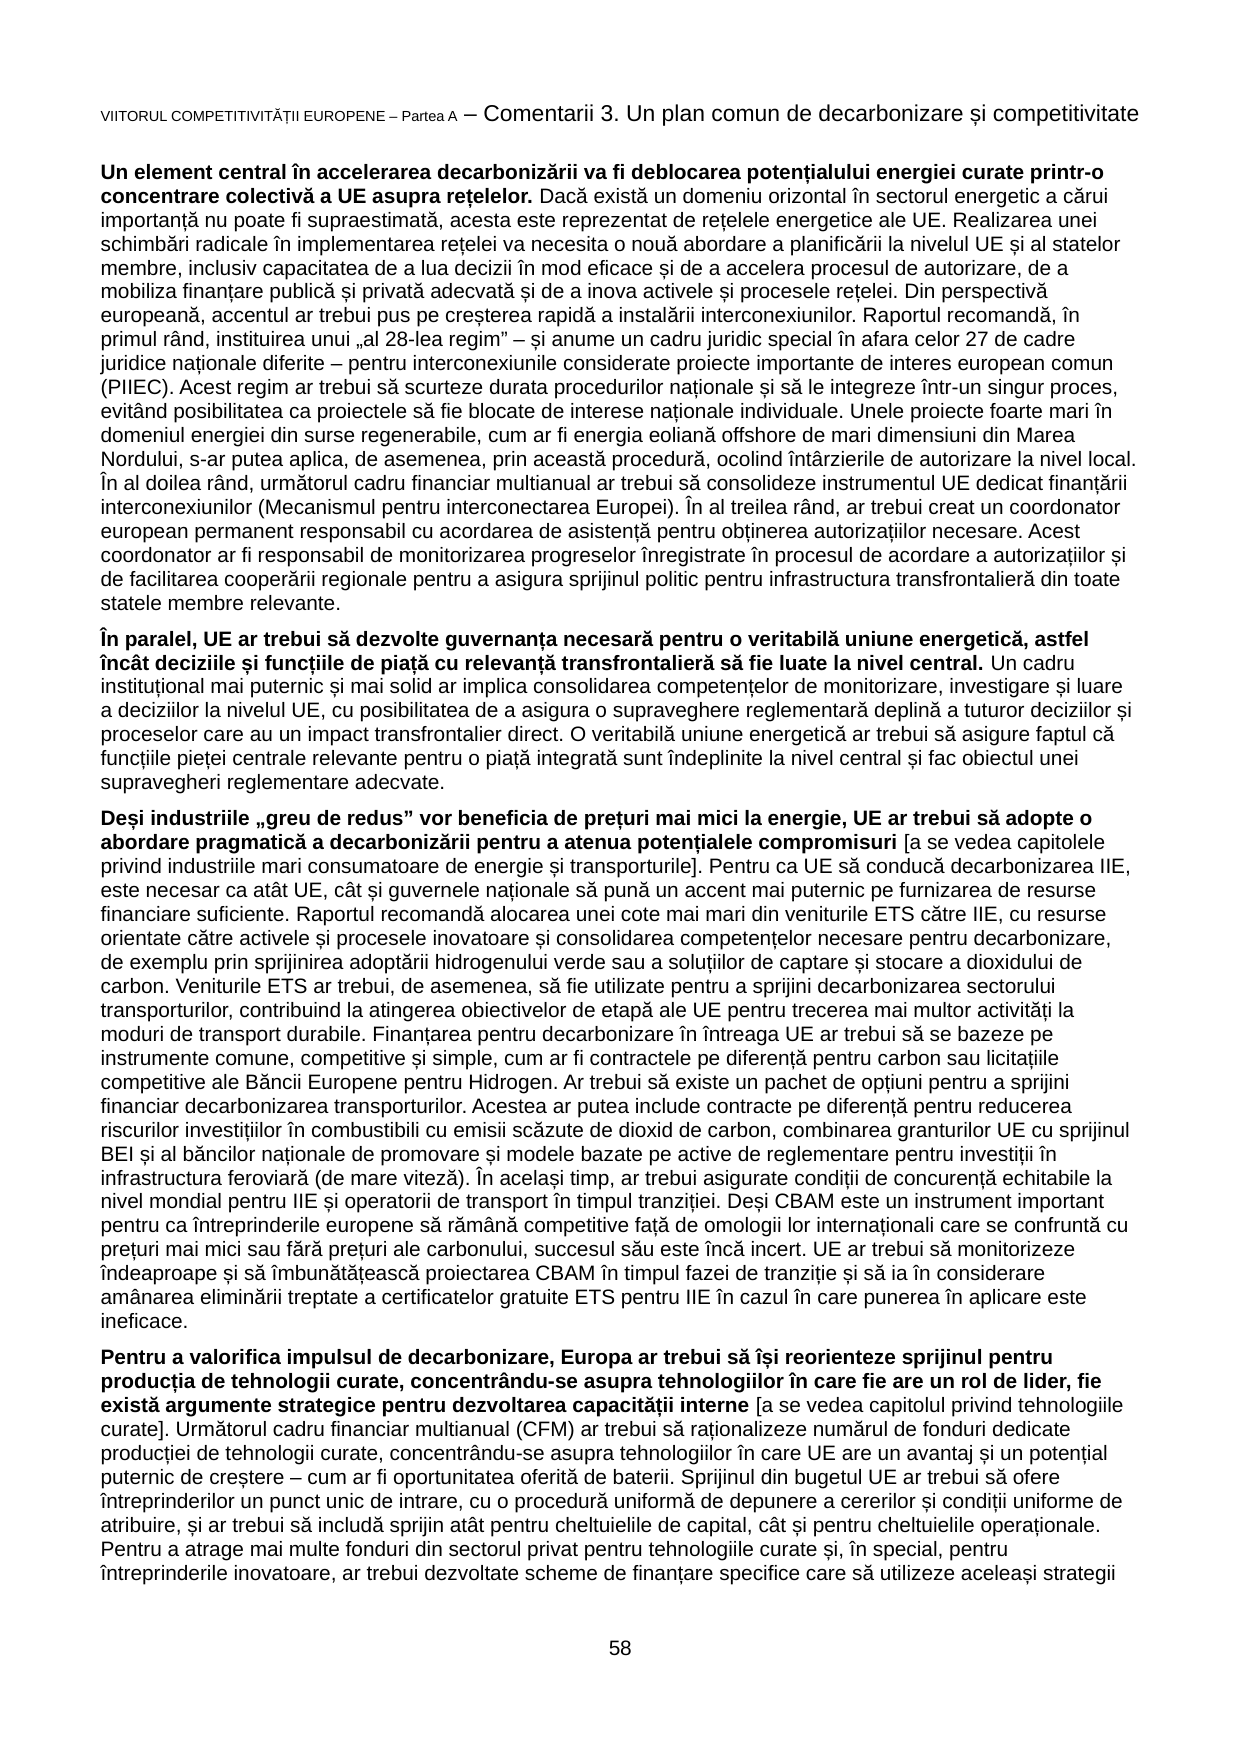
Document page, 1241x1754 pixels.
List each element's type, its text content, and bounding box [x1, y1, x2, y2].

text Un element central în accelerarea decarbonizării va fi deblocarea potențialului energiei curate printr-o concentrare colectivă a UE asupra rețelelor. Dacă există un domeniu orizontal în sectorul energetic a cărui importanță nu poate fi supraestimată, acesta este reprezentat de rețelele energetice ale UE. Realizarea unei schimbări radicale în implementarea rețelei va necesita o nouă abordare a planificării la nivelul UE și al statelor membre, inclusiv capacitatea de a lua decizii în mod eficace și de a accelera procesul de autorizare, de a mobiliza finanțare publică și privată adecvată și de a inova activele și procesele rețelei. Din perspectivă europeană, accentul ar trebui pus pe creșterea rapidă a instalării interconexiunilor. Raportul recomandă, în primul rând, instituirea unui „al 28-lea regim” – și anume un cadru juridic special în afara celor 27 de cadre juridice naționale diferite – pentru interconexiunile considerate proiecte importante de interes european comun (PIIEC). Acest regim ar trebui să scurteze durata procedurilor naționale și să le integreze într-un singur proces, evitând posibilitatea ca proiectele să fie blocate de interese naționale individuale. Unele proiecte foarte mari în domeniul energiei din surse regenerabile, cum ar fi energia eoliană offshore de mari dimensiuni din Marea Nordului, s-ar putea aplica, de asemenea, prin această procedură, ocolind întârzierile de autorizare la nivel local. În al doilea rând, următorul cadru financiar multianual ar trebui să consolideze instrumentul UE dedicat finanțării interconexiunilor (Mecanismul pentru interconectarea Europei). În al treilea rând, ar trebui creat un coordonator european permanent responsabil cu acordarea de asistență pentru obținerea autorizațiilor necesare. Acest coordonator ar fi responsabil de monitorizarea progreselor înregistrate în procesul de acordare a autorizațiilor și de facilitarea cooperării regionale pentru a asigura sprijinul politic pentru infrastructura transfrontalieră din toate statele membre relevante. [100, 159, 1140, 615]
text În paralel, UE ar trebui să dezvolte guvernanța necesară pentru o veritabilă uniune energetică, astfel încât deciziile și funcțiile de piață cu relevanță transfrontalieră să fie luate la nivel central. Un cadru instituțional mai puternic și mai solid ar implica consolidarea competențelor de monitorizare, investigare și luare a deciziilor la nivelul UE, cu posibilitatea de a asigura o supraveghere reglementară deplină a tuturor deciziilor și proceselor care au un impact transfrontalier direct. O veritabilă uniune energetică ar trebui să asigure faptul că funcțiile pieței centrale relevante pentru o piață integrată sunt îndeplinite la nivel central și fac obiectul unei supravegheri reglementare adecvate. [100, 626, 1140, 794]
text Deși industriile „greu de redus” vor beneficia de prețuri mai mici la energie, UE ar trebui să adopte o abordare pragmatică a decarbonizării pentru a atenua potențialele compromisuri [a se vedea capitolele privind industriile mari consumatoare de energie și transporturile]. Pentru ca UE să conducă decarbonizarea IIE, este necesar ca atât UE, cât și guvernele naționale să pună un accent mai puternic pe furnizarea de resurse financiare suficiente. Raportul recomandă alocarea unei cote mai mari din veniturile ETS către IIE, cu resurse orientate către activele și procesele inovatoare și consolidarea competențelor necesare pentru decarbonizare, de exemplu prin sprijinirea adoptării hidrogenului verde sau a soluțiilor de captare și stocare a dioxidului de carbon. Veniturile ETS ar trebui, de asemenea, să fie utilizate pentru a sprijini decarbonizarea sectorului transporturilor, contribuind la atingerea obiectivelor de etapă ale UE pentru trecerea mai multor activități la moduri de transport durabile. Finanțarea pentru decarbonizare în întreaga UE ar trebui să se bazeze pe instrumente comune, competitive și simple, cum ar fi contractele pe diferență pentru carbon sau licitațiile competitive ale Băncii Europene pentru Hidrogen. Ar trebui să existe un pachet de opțiuni pentru a sprijini financiar decarbonizarea transporturilor. Acestea ar putea include contracte pe diferență pentru reducerea riscurilor investițiilor în combustibili cu emisii scăzute de dioxid de carbon, combinarea granturilor UE cu sprijinul BEI și al băncilor naționale de promovare și modele bazate pe active de reglementare pentru investiții în infrastructura feroviară (de mare viteză). În același timp, ar trebui asigurate condiții de concurență echitabile la nivel mondial pentru IIE și operatorii de transport în timpul tranziției. Deși CBAM este un instrument important pentru ca întreprinderile europene să rămână competitive față de omologii lor internaționali care se confruntă cu prețuri mai mici sau fără prețuri ale carbonului, succesul său este încă incert. UE ar trebui să monitorizeze îndeaproape și să îmbunătățească proiectarea CBAM în timpul fazei de tranziție și să ia în considerare amânarea eliminării treptate a certificatelor gratuite ETS pentru IIE în cazul în care punerea în aplicare este ineficace. [100, 806, 1140, 1333]
text Pentru a valorifica impulsul de decarbonizare, Europa ar trebui să își reorienteze sprijinul pentru producția de tehnologii curate, concentrându-se asupra tehnologiilor în care fie are un rol de lider, fie există argumente strategice pentru dezvoltarea capacității interne [a se vedea capitolul privind tehnologiile curate]. Următorul cadru financiar multianual (CFM) ar trebui să raționalizeze numărul de fonduri dedicate producției de tehnologii curate, concentrându-se asupra tehnologiilor în care UE are un avantaj și un potențial puternic de creștere – cum ar fi oportunitatea oferită de baterii. Sprijinul din bugetul UE ar trebui să ofere întreprinderilor un punct unic de intrare, cu o procedură uniformă de depunere a cererilor și condiții uniforme de atribuire, și ar trebui să includă sprijin atât pentru cheltuielile de capital, cât și pentru cheltuielile operaționale. Pentru a atrage mai multe fonduri din sectorul privat pentru tehnologiile curate și, în special, pentru întreprinderile inovatoare, ar trebui dezvoltate scheme de finanțare specifice care să utilizeze aceleași strategii [100, 1345, 1140, 1584]
